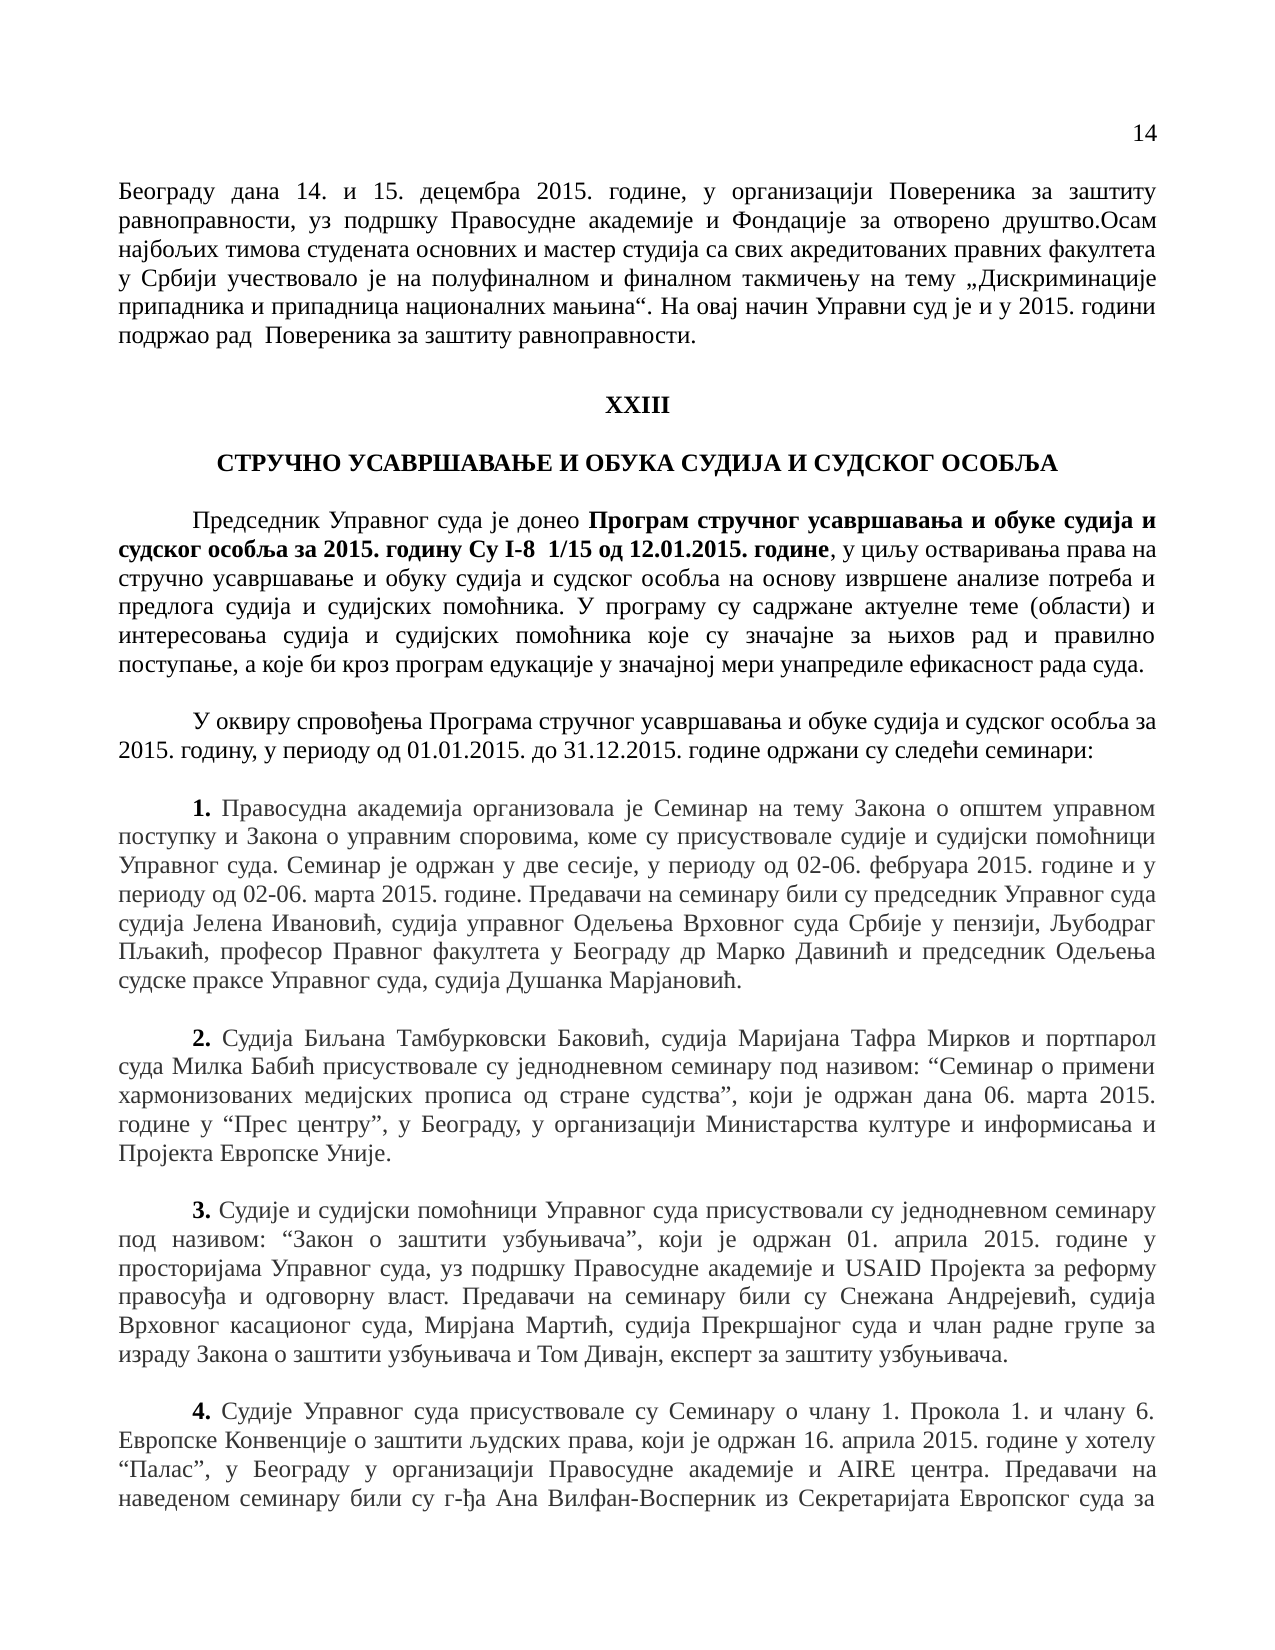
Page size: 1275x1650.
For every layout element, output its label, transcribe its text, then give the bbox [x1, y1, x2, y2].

text 1. Правосудна академија организовала је Семинар на тему Закона о општем управном поступку и Закона о управним споровима, коме су присуствовале судије и судијски помоћници Управног суда. Семинар је одржан у две сесије, у периоду од 02-06. фебруара 2015. године и у периоду од 02-06. марта 2015. године. Предавачи на семинару били су председник Управног суда судија Јелена Ивановић, судија управног Одељења Врховног суда Србије у пензији, Љубодраг Пљакић, професор Правног факултета у Београду др Марко Давинић и председник Одељења судске праксе Управног суда, судија Душанка Марјановић. [118, 793, 1157, 994]
text XXIII [118, 390, 1157, 419]
text СТРУЧНО УСАВРШАВАЊЕ И ОБУКА СУДИЈА И СУДСКОГ ОСОБЉА [118, 448, 1157, 476]
text Београду дана 14. и 15. децембра 2015. године, у организацији Повереника за заштиту равноправности, уз подршку Правосудне академије и Фондације за отворено друштво.Осам најбољих тимова студената основних и мастер студија са свих акредитованих правних факултета у Србији учествовало је на полуфиналном и финалном такмичењу на тему „Дискриминације припадника и припадница националних мањина“. На овај начин Управни суд је и у 2015. години подржао рад Повереника за заштиту равноправности. [118, 176, 1157, 349]
text 3. Судије и судијски помоћници Управног суда присуствовали су једнодневном семинару под називом: “Закон о заштити узбуњивача”, који је одржан 01. априла 2015. године у просторијама Управног суда, уз подршку Правосудне академије и USAID Пројекта за реформу правосуђа и одговорну власт. Предавачи на семинару били су Снежана Андрејевић, судија Врховног касационог суда, Мирјана Мартић, судија Прекршајног суда и члан радне групе за израду Закона о заштити узбуњивача и Том Дивајн, експерт за заштиту узбуњивача. [118, 1195, 1157, 1368]
text У оквиру спровођења Програма стручног усавршавања и обуке судија и судског особља за 2015. годину, у периоду од 01.01.2015. до 31.12.2015. године одржани су следећи семинари: [118, 706, 1157, 764]
text 4. Судије Управног суда присуствовале су Семинару о члану 1. Прокола 1. и члану 6. Европске Конвенције о заштити људских права, који је одржан 16. априла 2015. године у хотелу “Палас”, у Београду у организацији Правосудне академије и AIRE центра. Предавачи на наведеном семинару били су г-ђа Ана Вилфан-Восперник из Секретаријата Европског суда за [118, 1396, 1157, 1511]
text Председник Управног суда је донео Програм стручног усавршавања и обуке судија и судског особља за 2015. годину Су I-8 1/15 од 12.01.2015. године, у циљу остваривања права на стручно усавршавање и обуку судија и судског особља на основу извршене анализе потреба и предлога судија и судијских помоћника. У програму су садржане актуелне теме (области) и интересовања судија и судијских помоћника које су значајне за њихов рад и правилно поступање, а које би кроз програм едукације у значајној мери унапредиле ефикасност рада суда. [118, 505, 1157, 678]
text 2. Судија Биљана Тамбурковски Баковић, судија Маријана Тафра Мирков и портпарол суда Милка Бабић присуствовале су једнодневном семинару под називом: “Семинар о примени хармонизованих медијских прописа од стране судства”, који је одржан дана 06. марта 2015. године у “Прес центру”, у Београду, у организацији Министарства културе и информисања и Пројекта Европске Уније. [118, 1023, 1157, 1166]
